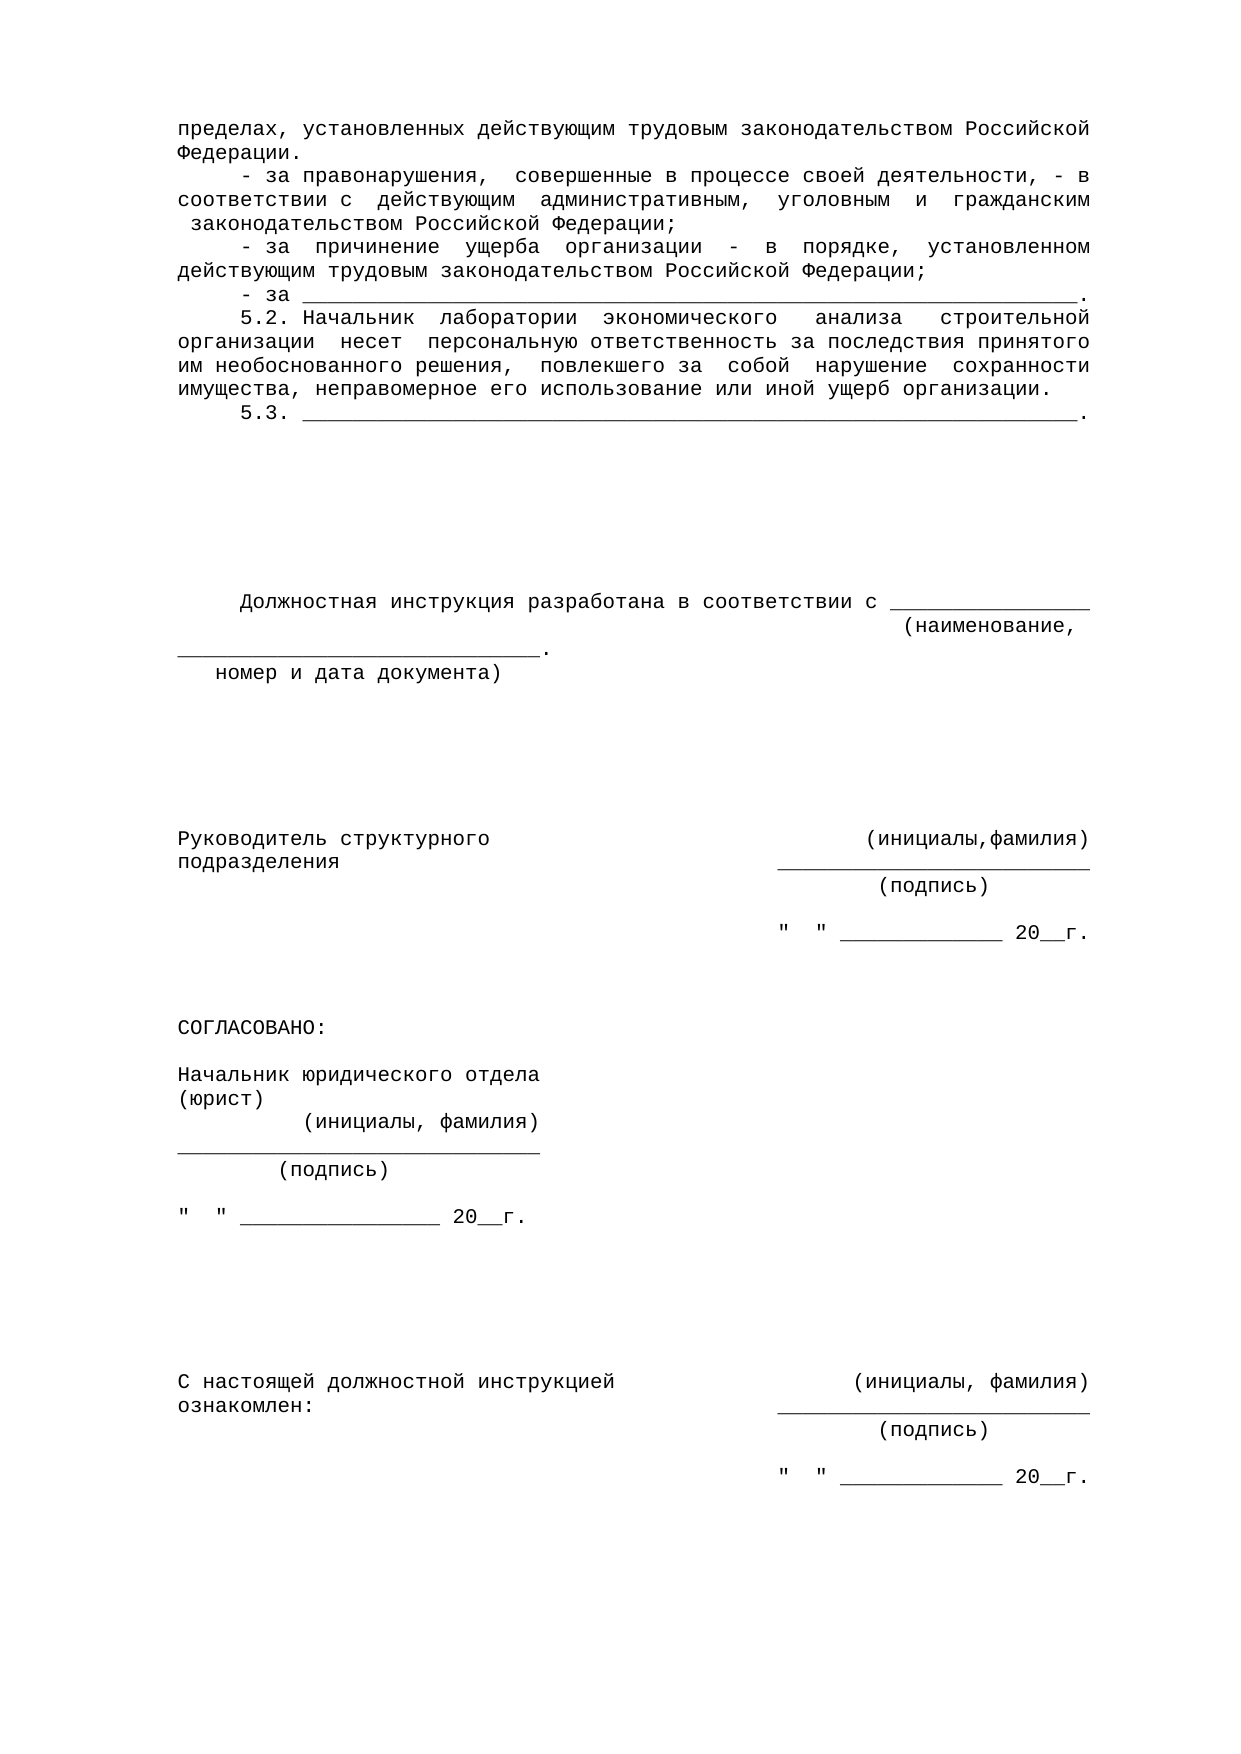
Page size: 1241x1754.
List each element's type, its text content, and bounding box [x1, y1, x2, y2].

text " " ________________ 20__г. [177, 1206, 1152, 1229]
text - за правонарушения, совершенные в процессе своей деятельности, - в [177, 165, 1152, 189]
text Федерации. [177, 142, 1152, 165]
text Руководитель структурного (инициалы,фамилия) [177, 827, 1152, 851]
text номер и дата документа) [177, 662, 1152, 686]
text (подпись) [177, 1419, 1152, 1442]
text им необоснованного решения, повлекшего за собой нарушение сохранности [177, 354, 1152, 378]
text СОГЛАСОВАНО: [177, 1017, 1152, 1040]
text организации несет персональную ответственность за последствия принятого [177, 331, 1152, 354]
text пределах, установленных действующим трудовым законодательством Российской [177, 118, 1152, 142]
text законодательством Российской Федерации; [177, 213, 1152, 236]
text _____________________________ [177, 1135, 1152, 1158]
text С настоящей должностной инструкцией (инициалы, фамилия) [177, 1371, 1152, 1395]
text _____________________________. [177, 638, 1152, 662]
text Должностная инструкция разработана в соответствии с ________________ [177, 591, 1152, 615]
text (подпись) [177, 875, 1152, 898]
text (инициалы, фамилия) [177, 1111, 1152, 1135]
text Начальник юридического отдела [177, 1064, 1152, 1088]
text (юрист) [177, 1088, 1152, 1111]
text - за ______________________________________________________________. [177, 284, 1152, 307]
text - за причинение ущерба организации - в порядке, установленном [177, 236, 1152, 260]
text действующим трудовым законодательством Российской Федерации; [177, 260, 1152, 284]
text имущества, неправомерное его использование или иной ущерб организации. [177, 378, 1152, 402]
text ознакомлен: _________________________ [177, 1395, 1152, 1419]
text " " _____________ 20__г. [177, 922, 1152, 946]
text 5.3. ______________________________________________________________. [177, 402, 1152, 426]
text (подпись) [177, 1158, 1152, 1182]
text 5.2. Начальник лаборатории экономического анализа строительной [177, 307, 1152, 331]
text подразделения _________________________ [177, 851, 1152, 875]
text (наименование, [177, 615, 1152, 638]
text соответствии с действующим административным, уголовным и гражданским [177, 189, 1152, 213]
text " " _____________ 20__г. [177, 1466, 1152, 1489]
